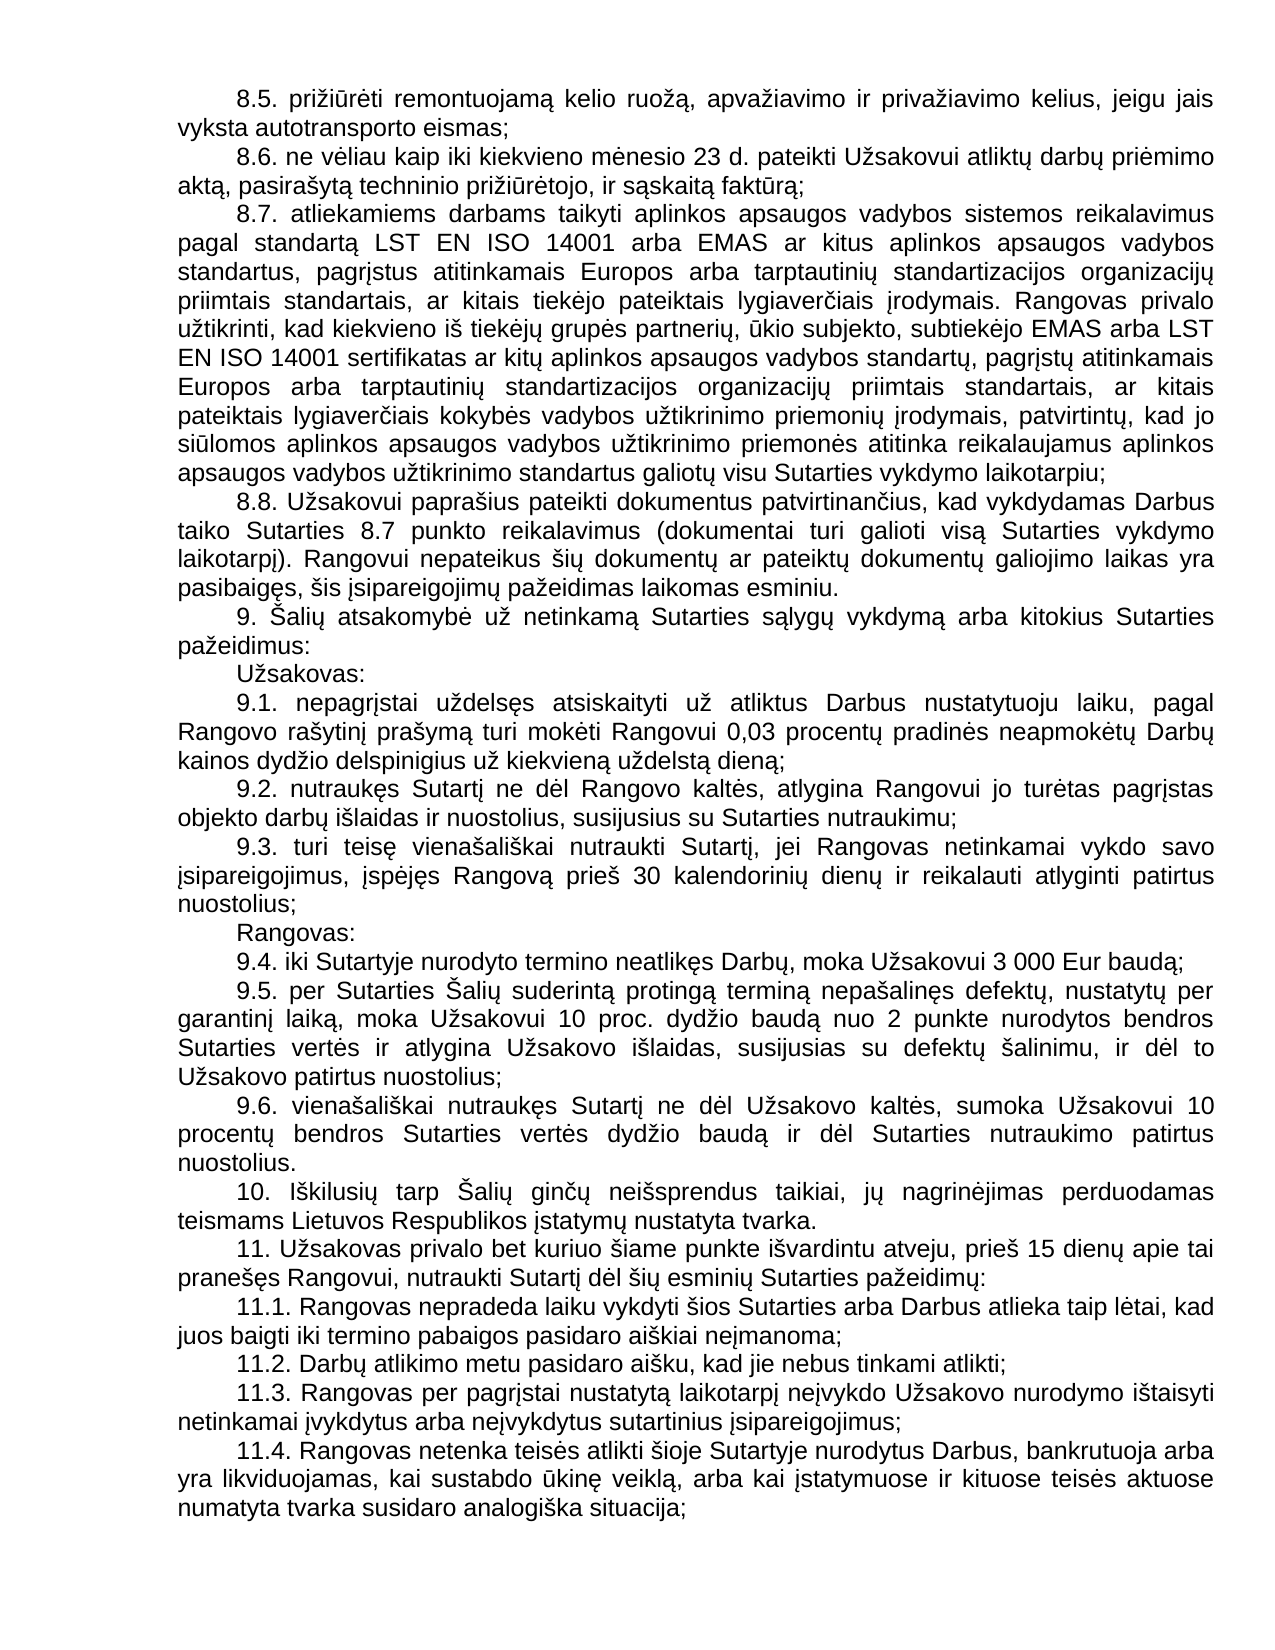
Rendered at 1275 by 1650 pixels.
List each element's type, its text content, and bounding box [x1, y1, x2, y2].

text Rangovas: [177, 918, 1216, 947]
text 9.6. vienašališkai nutraukęs Sutartį ne dėl Užsakovo kaltės, sumoka Užsakovui 10 procentų bendros Sutarties vertės dydžio baudą ir dėl Sutarties nutraukimo patirtus nuostolius. [177, 1091, 1216, 1177]
text 9.4. iki Sutartyje nurodyto termino neatlikęs Darbų, moka Užsakovui 3 000 Eur baudą; [177, 947, 1216, 976]
text 11.1. Rangovas nepradeda laiku vykdyti šios Sutarties arba Darbus atlieka taip lėtai, kad juos baigti iki termino pabaigos pasidaro aiškiai neįmanoma; [177, 1292, 1216, 1349]
text 9.2. nutraukęs Sutartį ne dėl Rangovo kaltės, atlygina Rangovui jo turėtas pagrįstas objekto darbų išlaidas ir nuostolius, susijusius su Sutarties nutraukimu; [177, 774, 1216, 832]
text 9.1. nepagrįstai uždelsęs atsiskaityti už atliktus Darbus nustatytuoju laiku, pagal Rangovo rašytinį prašymą turi mokėti Rangovui 0,03 procentų pradinės neapmokėtų Darbų kainos dydžio delspinigius už kiekvieną uždelstą dieną; [177, 688, 1216, 774]
text 11. Užsakovas privalo bet kuriuo šiame punkte išvardintu atveju, prieš 15 dienų apie tai pranešęs Rangovui, nutraukti Sutartį dėl šių esminių Sutarties pažeidimų: [177, 1234, 1216, 1292]
text 8.5. prižiūrėti remontuojamą kelio ruožą, apvažiavimo ir privažiavimo kelius, jeigu jais vyksta autotransporto eismas; [177, 84, 1216, 142]
text Užsakovas: [177, 659, 1216, 688]
text 9. Šalių atsakomybė už netinkamą Sutarties sąlygų vykdymą arba kitokius Sutarties pažeidimus: [177, 602, 1216, 659]
text 8.6. ne vėliau kaip iki kiekvieno mėnesio 23 d. pateikti Užsakovui atliktų darbų priėmimo aktą, pasirašytą techninio prižiūrėtojo, ir sąskaitą faktūrą; [177, 142, 1216, 199]
text 11.3. Rangovas per pagrįstai nustatytą laikotarpį neįvykdo Užsakovo nurodymo ištaisyti netinkamai įvykdytus arba neįvykdytus sutartinius įsipareigojimus; [177, 1378, 1216, 1436]
text 9.5. per Sutarties Šalių suderintą protingą terminą nepašalinęs defektų, nustatytų per garantinį laiką, moka Užsakovui 10 proc. dydžio baudą nuo 2 punkte nurodytos bendros Sutarties vertės ir atlygina Užsakovo išlaidas, susijusias su defektų šalinimu, ir dėl to Užsakovo patirtus nuostolius; [177, 976, 1216, 1091]
text 11.4. Rangovas netenka teisės atlikti šioje Sutartyje nurodytus Darbus, bankrutuoja arba yra likviduojamas, kai sustabdo ūkinę veiklą, arba kai įstatymuose ir kituose teisės aktuose numatyta tvarka susidaro analogiška situacija; [177, 1436, 1216, 1522]
text 8.8. Užsakovui paprašius pateikti dokumentus patvirtinančius, kad vykdydamas Darbus taiko Sutarties 8.7 punkto reikalavimus (dokumentai turi galioti visą Sutarties vykdymo laikotarpį). Rangovui nepateikus šių dokumentų ar pateiktų dokumentų galiojimo laikas yra pasibaigęs, šis įsipareigojimų pažeidimas laikomas esminiu. [177, 487, 1216, 602]
text 10. Iškilusių tarp Šalių ginčų neišsprendus taikiai, jų nagrinėjimas perduodamas teismams Lietuvos Respublikos įstatymų nustatyta tvarka. [177, 1177, 1216, 1234]
text 8.7. atliekamiems darbams taikyti aplinkos apsaugos vadybos sistemos reikalavimus pagal standartą LST EN ISO 14001 arba EMAS ar kitus aplinkos apsaugos vadybos standartus, pagrįstus atitinkamais Europos arba tarptautinių standartizacijos organizacijų priimtais standartais, ar kitais tiekėjo pateiktais lygiaverčiais įrodymais. Rangovas privalo užtikrinti, kad kiekvieno iš tiekėjų grupės partnerių, ūkio subjekto, subtiekėjo EMAS arba LST EN ISO 14001 sertifikatas ar kitų aplinkos apsaugos vadybos standartų, pagrįstų atitinkamais Europos arba tarptautinių standartizacijos organizacijų priimtais standartais, ar kitais pateiktais lygiaverčiais kokybės vadybos užtikrinimo priemonių įrodymais, patvirtintų, kad jo siūlomos aplinkos apsaugos vadybos užtikrinimo priemonės atitinka reikalaujamus aplinkos apsaugos vadybos užtikrinimo standartus galiotų visu Sutarties vykdymo laikotarpiu; [177, 199, 1216, 487]
text 9.3. turi teisę vienašališkai nutraukti Sutartį, jei Rangovas netinkamai vykdo savo įsipareigojimus, įspėjęs Rangovą prieš 30 kalendorinių dienų ir reikalauti atlyginti patirtus nuostolius; [177, 832, 1216, 918]
text 11.2. Darbų atlikimo metu pasidaro aišku, kad jie nebus tinkami atlikti; [177, 1349, 1216, 1378]
